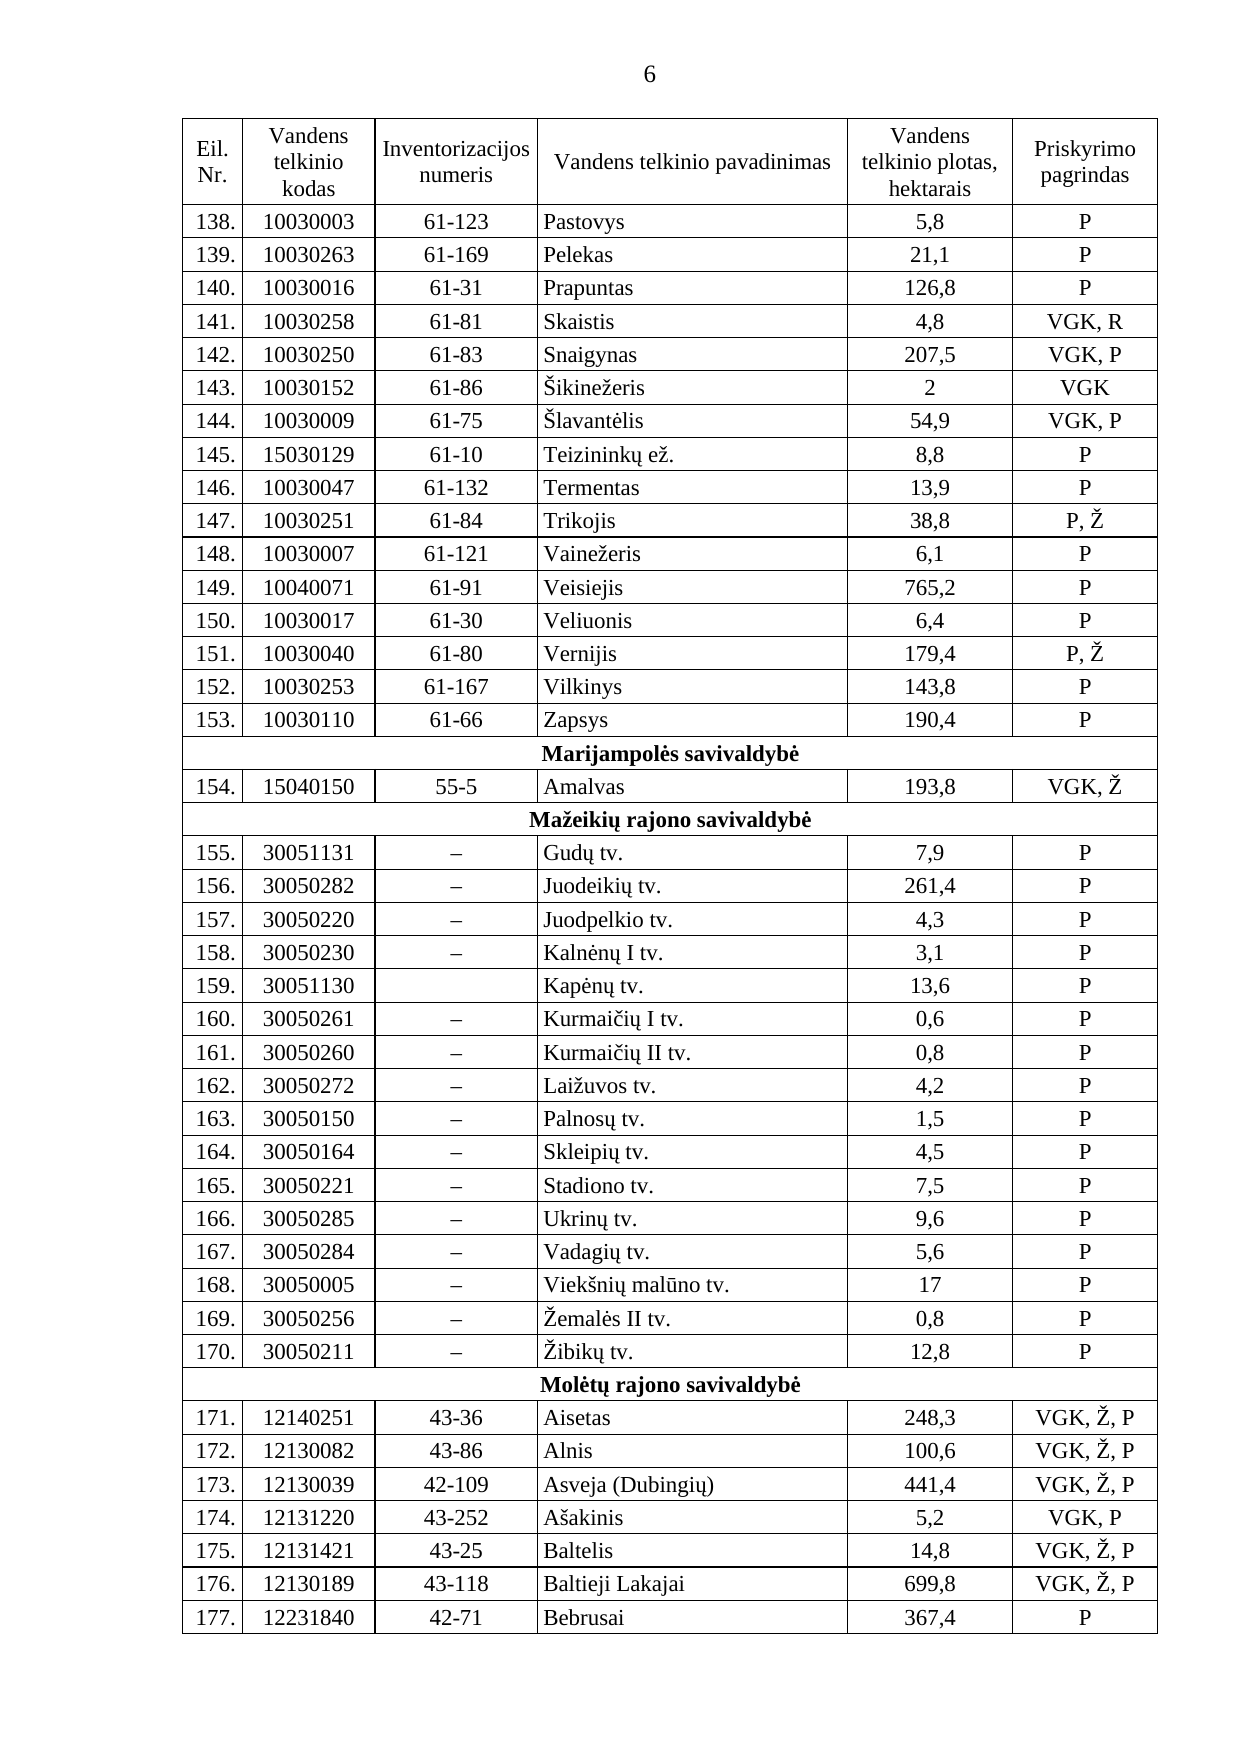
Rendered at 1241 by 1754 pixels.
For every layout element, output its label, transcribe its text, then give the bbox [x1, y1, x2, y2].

table_cell P [1013, 538, 1157, 569]
table_cell 152. [183, 670, 242, 702]
table_cell 177. [183, 1601, 242, 1633]
table_cell 43-25 [376, 1534, 537, 1566]
table_cell 7,9 [848, 836, 1012, 869]
table_cell – [376, 1169, 537, 1201]
table_cell 21,1 [848, 238, 1012, 271]
table_cell 54,9 [848, 405, 1012, 437]
table_cell 12130082 [243, 1435, 374, 1467]
table_cell – [376, 903, 537, 935]
table_cell Marijampolės savivaldybė [183, 737, 1157, 769]
table_cell 4,3 [848, 903, 1012, 935]
table_cell 5,8 [848, 205, 1012, 237]
table_cell 190,4 [848, 704, 1012, 736]
table_cell 158. [183, 936, 242, 968]
table_cell VGK, Ž, P [1013, 1568, 1157, 1600]
table_cell 170. [183, 1335, 242, 1367]
table_cell Baltieji Lakajai [538, 1568, 847, 1600]
table_cell 12,8 [848, 1335, 1012, 1367]
table_header Priskyrimo pagrindas [1013, 119, 1157, 204]
table_cell – [376, 1069, 537, 1101]
table_cell 42-109 [376, 1468, 537, 1500]
table_cell – [376, 836, 537, 869]
table_cell 163. [183, 1102, 242, 1134]
table_cell Kapėnų tv. [538, 969, 847, 1002]
table_cell Aisetas [538, 1401, 847, 1433]
table_cell 61-132 [376, 471, 537, 503]
table_cell 12130189 [243, 1568, 374, 1600]
table_cell 43-36 [376, 1401, 537, 1433]
table_cell 13,9 [848, 471, 1012, 503]
table_cell 30050164 [243, 1136, 374, 1168]
table_header Vandens telkinio kodas [243, 119, 374, 204]
table_cell 14,8 [848, 1534, 1012, 1566]
table_cell 165. [183, 1169, 242, 1201]
table_cell – [376, 1302, 537, 1334]
table_cell 138. [183, 205, 242, 237]
table_cell Skleipių tv. [538, 1136, 847, 1168]
table_cell 8,8 [848, 438, 1012, 470]
table_cell 699,8 [848, 1568, 1012, 1600]
table_cell 10030263 [243, 238, 374, 271]
table_cell 10030016 [243, 272, 374, 304]
table_cell 172. [183, 1435, 242, 1467]
table_cell Vernijis [538, 637, 847, 669]
table_cell Mažeikių rajono savivaldybė [183, 803, 1157, 835]
table_cell 30050005 [243, 1269, 374, 1301]
table_cell 61-80 [376, 637, 537, 669]
table_cell 261,4 [848, 870, 1012, 902]
table_cell 367,4 [848, 1601, 1012, 1633]
table_cell – [376, 870, 537, 902]
table_cell 193,8 [848, 770, 1012, 802]
table_cell 10030258 [243, 305, 374, 337]
table_cell 30050285 [243, 1202, 374, 1234]
table_cell 164. [183, 1136, 242, 1168]
table_cell 10030009 [243, 405, 374, 437]
table_cell P [1013, 1269, 1157, 1301]
table_cell Šlavantėlis [538, 405, 847, 437]
table_cell Alnis [538, 1435, 847, 1467]
table_cell 43-252 [376, 1501, 537, 1533]
table_cell 142. [183, 338, 242, 370]
table_cell 10030152 [243, 371, 374, 403]
table_cell 155. [183, 836, 242, 869]
table_cell 10030007 [243, 538, 374, 569]
table_cell 10040071 [243, 571, 374, 603]
table_cell 61-75 [376, 405, 537, 437]
table_cell – [376, 1202, 537, 1234]
table_cell Veisiejis [538, 571, 847, 603]
table_cell VGK, R [1013, 305, 1157, 337]
table_cell 151. [183, 637, 242, 669]
table_cell 2 [848, 371, 1012, 403]
table_cell – [376, 1235, 537, 1267]
table_header Eil. Nr. [183, 119, 242, 204]
table_cell 441,4 [848, 1468, 1012, 1500]
table_cell P [1013, 604, 1157, 636]
table_cell 61-91 [376, 571, 537, 603]
table_cell Snaigynas [538, 338, 847, 370]
table_cell VGK, Ž, P [1013, 1468, 1157, 1500]
table_cell Veliuonis [538, 604, 847, 636]
table_cell Viekšnių malūno tv. [538, 1269, 847, 1301]
table_cell Žibikų tv. [538, 1335, 847, 1367]
table_cell VGK, P [1013, 1501, 1157, 1533]
table_cell Juodeikių tv. [538, 870, 847, 902]
table_cell P [1013, 1335, 1157, 1367]
table_cell P [1013, 1036, 1157, 1068]
table_cell P [1013, 670, 1157, 702]
table_cell P [1013, 936, 1157, 968]
table_cell Šikinežeris [538, 371, 847, 403]
table_cell P, Ž [1013, 504, 1157, 536]
table_cell Žemalės II tv. [538, 1302, 847, 1334]
table_cell 10030017 [243, 604, 374, 636]
table_cell 162. [183, 1069, 242, 1101]
table_cell P [1013, 1202, 1157, 1234]
table_cell 61-123 [376, 205, 537, 237]
table_cell 12231840 [243, 1601, 374, 1633]
table_cell 139. [183, 238, 242, 271]
table_cell 1,5 [848, 1102, 1012, 1134]
table_cell 159. [183, 969, 242, 1002]
table_cell 0,8 [848, 1302, 1012, 1334]
table_cell 153. [183, 704, 242, 736]
table_cell 6,1 [848, 538, 1012, 569]
table_cell Skaistis [538, 305, 847, 337]
table_cell 30050221 [243, 1169, 374, 1201]
table_cell P [1013, 1069, 1157, 1101]
table_cell 30050256 [243, 1302, 374, 1334]
table_cell 9,6 [848, 1202, 1012, 1234]
table_cell 61-31 [376, 272, 537, 304]
table_cell P [1013, 205, 1157, 237]
table_cell 150. [183, 604, 242, 636]
table_cell 173. [183, 1468, 242, 1500]
table_cell 61-66 [376, 704, 537, 736]
table_cell 248,3 [848, 1401, 1012, 1433]
table_header Inventorizacijos numeris [376, 119, 537, 204]
table_cell 10030040 [243, 637, 374, 669]
table_cell 30050272 [243, 1069, 374, 1101]
table_cell Juodpelkio tv. [538, 903, 847, 935]
table_cell Teizininkų ež. [538, 438, 847, 470]
table_cell P [1013, 438, 1157, 470]
table_cell Laižuvos tv. [538, 1069, 847, 1101]
table_cell P [1013, 870, 1157, 902]
table_header Vandens telkinio pavadinimas [538, 119, 847, 204]
table_cell 15030129 [243, 438, 374, 470]
table_cell 43-118 [376, 1568, 537, 1600]
table_cell Kurmaičių I tv. [538, 1003, 847, 1035]
table_cell 12130039 [243, 1468, 374, 1500]
table_cell 43-86 [376, 1435, 537, 1467]
table_cell – [376, 936, 537, 968]
table_cell 166. [183, 1202, 242, 1234]
table_cell 4,8 [848, 305, 1012, 337]
table_cell P, Ž [1013, 637, 1157, 669]
table_cell 61-121 [376, 538, 537, 569]
table_cell P [1013, 836, 1157, 869]
table_cell P [1013, 1102, 1157, 1134]
table_cell 0,8 [848, 1036, 1012, 1068]
table_cell P [1013, 1235, 1157, 1267]
table_cell 148. [183, 538, 242, 569]
table_cell P [1013, 704, 1157, 736]
table_cell 61-84 [376, 504, 537, 536]
table_cell 141. [183, 305, 242, 337]
table_cell [376, 969, 537, 1002]
table_cell 10030003 [243, 205, 374, 237]
table_cell Kurmaičių II tv. [538, 1036, 847, 1068]
table_cell – [376, 1036, 537, 1068]
table_cell 156. [183, 870, 242, 902]
table_cell 765,2 [848, 571, 1012, 603]
table_cell VGK, Ž, P [1013, 1534, 1157, 1566]
table_cell P [1013, 1302, 1157, 1334]
table_cell 61-30 [376, 604, 537, 636]
table_cell Pelekas [538, 238, 847, 271]
table_cell VGK, Ž [1013, 770, 1157, 802]
table_cell Stadiono tv. [538, 1169, 847, 1201]
table_cell P [1013, 1601, 1157, 1633]
table_cell Molėtų rajono savivaldybė [183, 1368, 1157, 1400]
table_cell 5,6 [848, 1235, 1012, 1267]
table_cell Vainežeris [538, 538, 847, 569]
table_cell 30051130 [243, 969, 374, 1002]
table_cell 10030253 [243, 670, 374, 702]
table_cell 30050261 [243, 1003, 374, 1035]
table_cell 30050220 [243, 903, 374, 935]
table_cell Baltelis [538, 1534, 847, 1566]
table_cell 143. [183, 371, 242, 403]
table_cell – [376, 1335, 537, 1367]
table_cell 126,8 [848, 272, 1012, 304]
table_cell – [376, 1269, 537, 1301]
table_cell 61-167 [376, 670, 537, 702]
table_cell 6,4 [848, 604, 1012, 636]
table_cell Vilkinys [538, 670, 847, 702]
table_cell P [1013, 471, 1157, 503]
table_cell 5,2 [848, 1501, 1012, 1533]
table_cell 154. [183, 770, 242, 802]
table_cell 167. [183, 1235, 242, 1267]
table_cell P [1013, 571, 1157, 603]
table_cell 179,4 [848, 637, 1012, 669]
table_cell 30050150 [243, 1102, 374, 1134]
table_cell 61-83 [376, 338, 537, 370]
table_cell 145. [183, 438, 242, 470]
table_cell 149. [183, 571, 242, 603]
table_cell 146. [183, 471, 242, 503]
table_cell 4,2 [848, 1069, 1012, 1101]
table_cell P [1013, 969, 1157, 1002]
table_cell 171. [183, 1401, 242, 1433]
table_cell Zapsys [538, 704, 847, 736]
table_cell – [376, 1003, 537, 1035]
table_cell P [1013, 903, 1157, 935]
table_cell Ašakinis [538, 1501, 847, 1533]
table_cell VGK, Ž, P [1013, 1435, 1157, 1467]
table_cell P [1013, 272, 1157, 304]
table_cell 4,5 [848, 1136, 1012, 1168]
table_cell Ukrinų tv. [538, 1202, 847, 1234]
table_cell 174. [183, 1501, 242, 1533]
table_cell Amalvas [538, 770, 847, 802]
table_cell Prapuntas [538, 272, 847, 304]
table_cell Vadagių tv. [538, 1235, 847, 1267]
table_cell 147. [183, 504, 242, 536]
table_cell Pastovys [538, 205, 847, 237]
table_cell – [376, 1136, 537, 1168]
table_cell Palnosų tv. [538, 1102, 847, 1134]
table_cell 10030251 [243, 504, 374, 536]
table_cell P [1013, 1169, 1157, 1201]
table_cell VGK, Ž, P [1013, 1401, 1157, 1433]
table_cell 38,8 [848, 504, 1012, 536]
table_cell – [376, 1102, 537, 1134]
table_cell 30050260 [243, 1036, 374, 1068]
table_cell 30050230 [243, 936, 374, 968]
table_cell 12140251 [243, 1401, 374, 1433]
table_cell 10030110 [243, 704, 374, 736]
table_cell 30051131 [243, 836, 374, 869]
table_cell 169. [183, 1302, 242, 1334]
table_cell VGK, P [1013, 338, 1157, 370]
table_cell 13,6 [848, 969, 1012, 1002]
table_cell 7,5 [848, 1169, 1012, 1201]
table_cell 100,6 [848, 1435, 1012, 1467]
table_cell Trikojis [538, 504, 847, 536]
table_cell 17 [848, 1269, 1012, 1301]
table_cell 175. [183, 1534, 242, 1566]
table_cell 143,8 [848, 670, 1012, 702]
table_cell 30050282 [243, 870, 374, 902]
table_cell 168. [183, 1269, 242, 1301]
table_cell 161. [183, 1036, 242, 1068]
table_cell VGK, P [1013, 405, 1157, 437]
table_cell 12131220 [243, 1501, 374, 1533]
table_cell 10030250 [243, 338, 374, 370]
table_cell Termentas [538, 471, 847, 503]
table_cell 176. [183, 1568, 242, 1600]
table_cell 30050284 [243, 1235, 374, 1267]
table_cell 12131421 [243, 1534, 374, 1566]
table_cell Asveja (Dubingių) [538, 1468, 847, 1500]
table_cell P [1013, 1136, 1157, 1168]
table_cell VGK [1013, 371, 1157, 403]
table_cell Gudų tv. [538, 836, 847, 869]
table_cell 55-5 [376, 770, 537, 802]
table_cell 3,1 [848, 936, 1012, 968]
table_cell 0,6 [848, 1003, 1012, 1035]
table_cell 144. [183, 405, 242, 437]
table_cell 30050211 [243, 1335, 374, 1367]
table_cell 61-81 [376, 305, 537, 337]
table_cell 61-86 [376, 371, 537, 403]
table_cell 160. [183, 1003, 242, 1035]
table_cell 10030047 [243, 471, 374, 503]
table_header Vandens telkinio plotas, hektarais [848, 119, 1012, 204]
table_cell 207,5 [848, 338, 1012, 370]
table_cell P [1013, 238, 1157, 271]
table_cell Bebrusai [538, 1601, 847, 1633]
table_cell 15040150 [243, 770, 374, 802]
table_cell 42-71 [376, 1601, 537, 1633]
table_cell 61-169 [376, 238, 537, 271]
table_cell 61-10 [376, 438, 537, 470]
table_cell 140. [183, 272, 242, 304]
table_cell Kalnėnų I tv. [538, 936, 847, 968]
table_cell 157. [183, 903, 242, 935]
table_cell P [1013, 1003, 1157, 1035]
